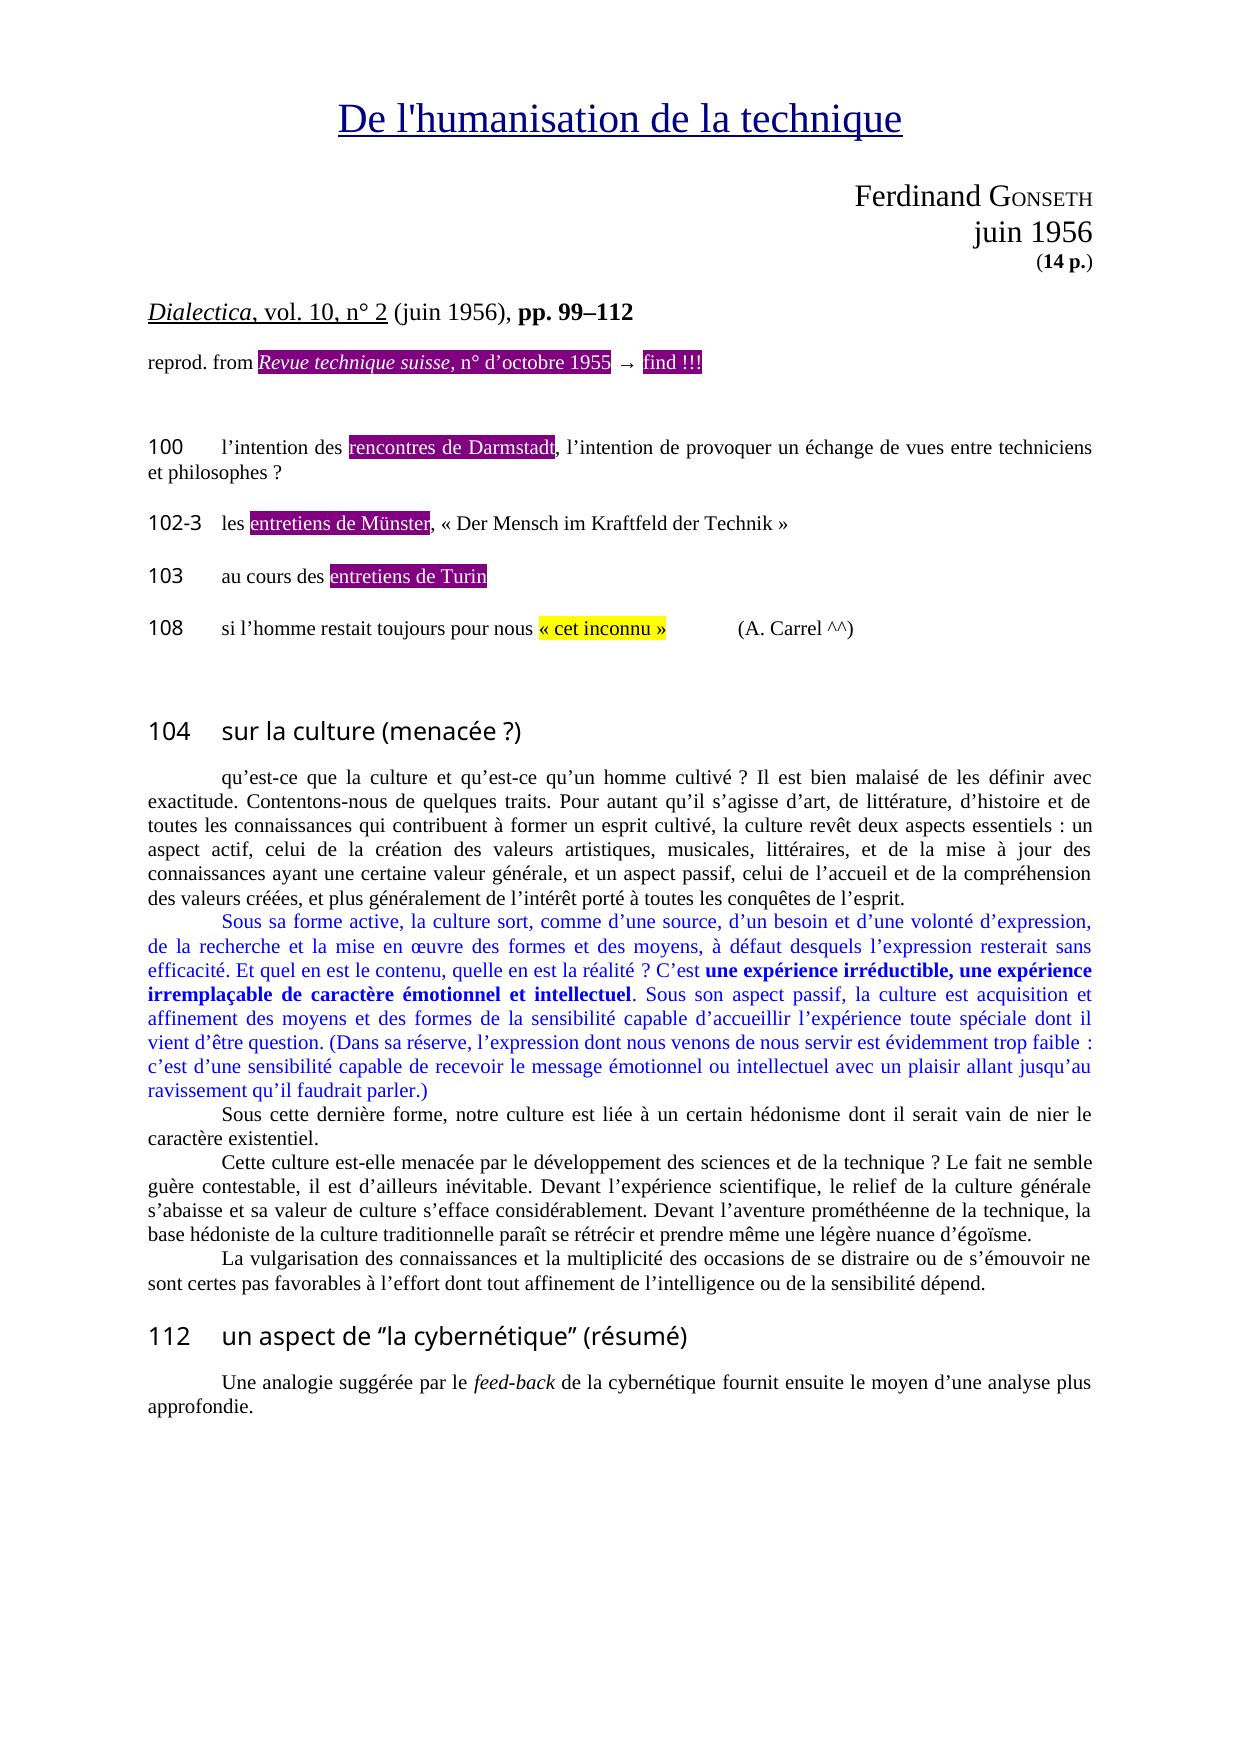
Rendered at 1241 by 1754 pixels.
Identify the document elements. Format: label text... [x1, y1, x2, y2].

text 104 sur la culture (menacée ?) [148, 714, 1093, 748]
text Cette culture est-elle menacée par le développement des sciences et de la technique ? Le fait ne semble guère contestable, il est d’ailleurs inévitable. Devant l’expérience scientifique, le relief de la culture générale s’abaisse et sa valeur de culture s’efface considérablement. Devant l’aventure prométhéenne de la technique, la base hédoniste de la culture traditionnelle paraît se rétrécir et prendre même une légère nuance d’égoïsme. [148, 1150, 1093, 1246]
text Une analogie suggérée par le feed-back de la cybernétique fournit ensuite le moyen d’une analyse plus approfondie. [148, 1369, 1093, 1418]
text De l'humanisation de la technique [148, 94, 1093, 142]
text qu’est-ce que la culture et qu’est-ce qu’un homme cultivé ? Il est bien malaisé de les définir avec exactitude. Contentons-nous de quelques traits. Pour autant qu’il s’agisse d’art, de littérature, d’histoire et de toutes les connaissances qui contribuent à former un esprit cultivé, la culture revêt deux aspects essentiels : un aspect actif, celui de la création des valeurs artistiques, musicales, littéraires, et de la mise à jour des connaissances ayant une certaine valeur générale, et un aspect passif, celui de l’accueil et de la compréhension des valeurs créées, et plus généralement de l’intérêt porté à toutes les conquêtes de l’esprit. [148, 765, 1093, 909]
text 103 au cours des entretiens de Turin [148, 561, 1093, 589]
text (14 p.) [148, 249, 1093, 273]
text Dialectica, vol. 10, n° 2 (juin 1956), pp. 99‒112 [148, 297, 1093, 326]
text 102-3 les entretiens de Münster, « Der Mensch im Kraftfeld der Technik » [148, 508, 1093, 537]
text 112 un aspect de ‘’la cybernétique’’ (résumé) [148, 1318, 1093, 1353]
text juin 1956 [148, 213, 1093, 249]
text Sous cette dernière forme, notre culture est liée à un certain hédonisme dont il serait vain de nier le caractère existentiel. [148, 1102, 1093, 1150]
text Ferdinand Gonseth [148, 177, 1093, 213]
text reprod. from Revue technique suisse, n° d’octobre 1955 → find !!! [148, 350, 1093, 374]
text La vulgarisation des connaissances et la multiplicité des occasions de se distraire ou de s’émouvoir ne sont certes pas favorables à l’effort dont tout affinement de l’intelligence ou de la sensibilité dépend. [148, 1246, 1093, 1294]
text 100 l’intention des rencontres de Darmstadt, l’intention de provoquer un échange de vues entre techniciens et philosophes ? [148, 432, 1093, 484]
text 108 si l’homme restait toujours pour nous « cet inconnu » (A. Carrel ^^) [148, 613, 1093, 642]
text Sous sa forme active, la culture sort, comme d’une source, d’un besoin et d’une volonté d’expression, de la recherche et la mise en œuvre des formes et des moyens, à défaut desquels l’expression resterait sans efficacité. Et quel en est le contenu, quelle en est la réalité ? C’est une expérience irréductible, une expérience irremplaçable de caractère émotionnel et intellectuel. Sous son aspect passif, la culture est acquisition et affinement des moyens et des formes de la sensibilité capable d’accueillir l’expérience toute spéciale dont il vient d’être question. (Dans sa réserve, l’expression dont nous venons de nous servir est évidemment trop faible : c’est d’une sensibilité capable de recevoir le message émotionnel ou intellectuel avec un plaisir allant jusqu’au ravissement qu’il faudrait parler.) [148, 909, 1093, 1102]
